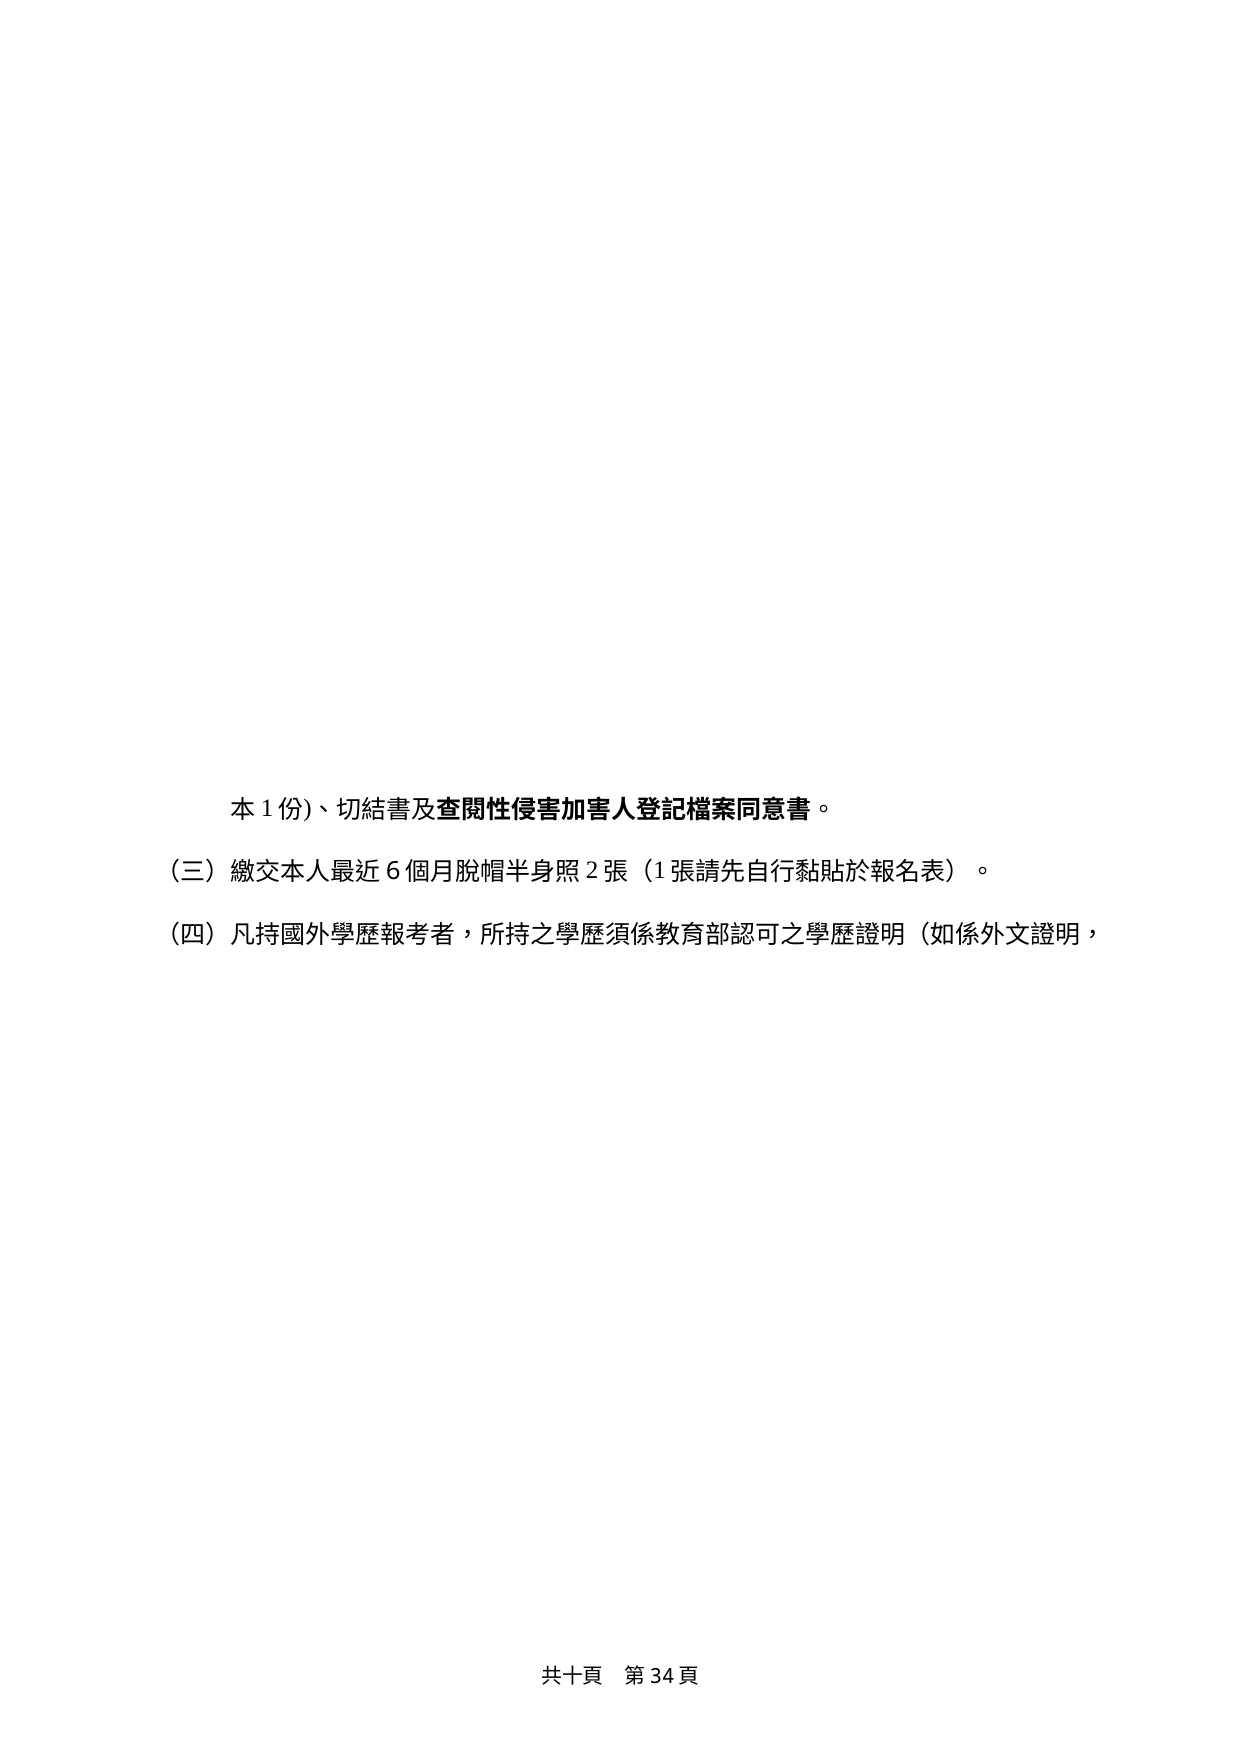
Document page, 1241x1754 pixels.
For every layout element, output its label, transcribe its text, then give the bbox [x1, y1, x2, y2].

text （四）凡持國外學歷報考者，所持之學歷須係教育部認可之學歷證明（如係外文證明， [156, 891, 1122, 953]
text （三）繳交本人最近6個月脫帽半身照2張（1張請先自行黏貼於報名表）。 [156, 828, 1122, 891]
text 本1份)、切結書及查閱性侵害加害人登記檔案同意書。 [156, 766, 1122, 828]
